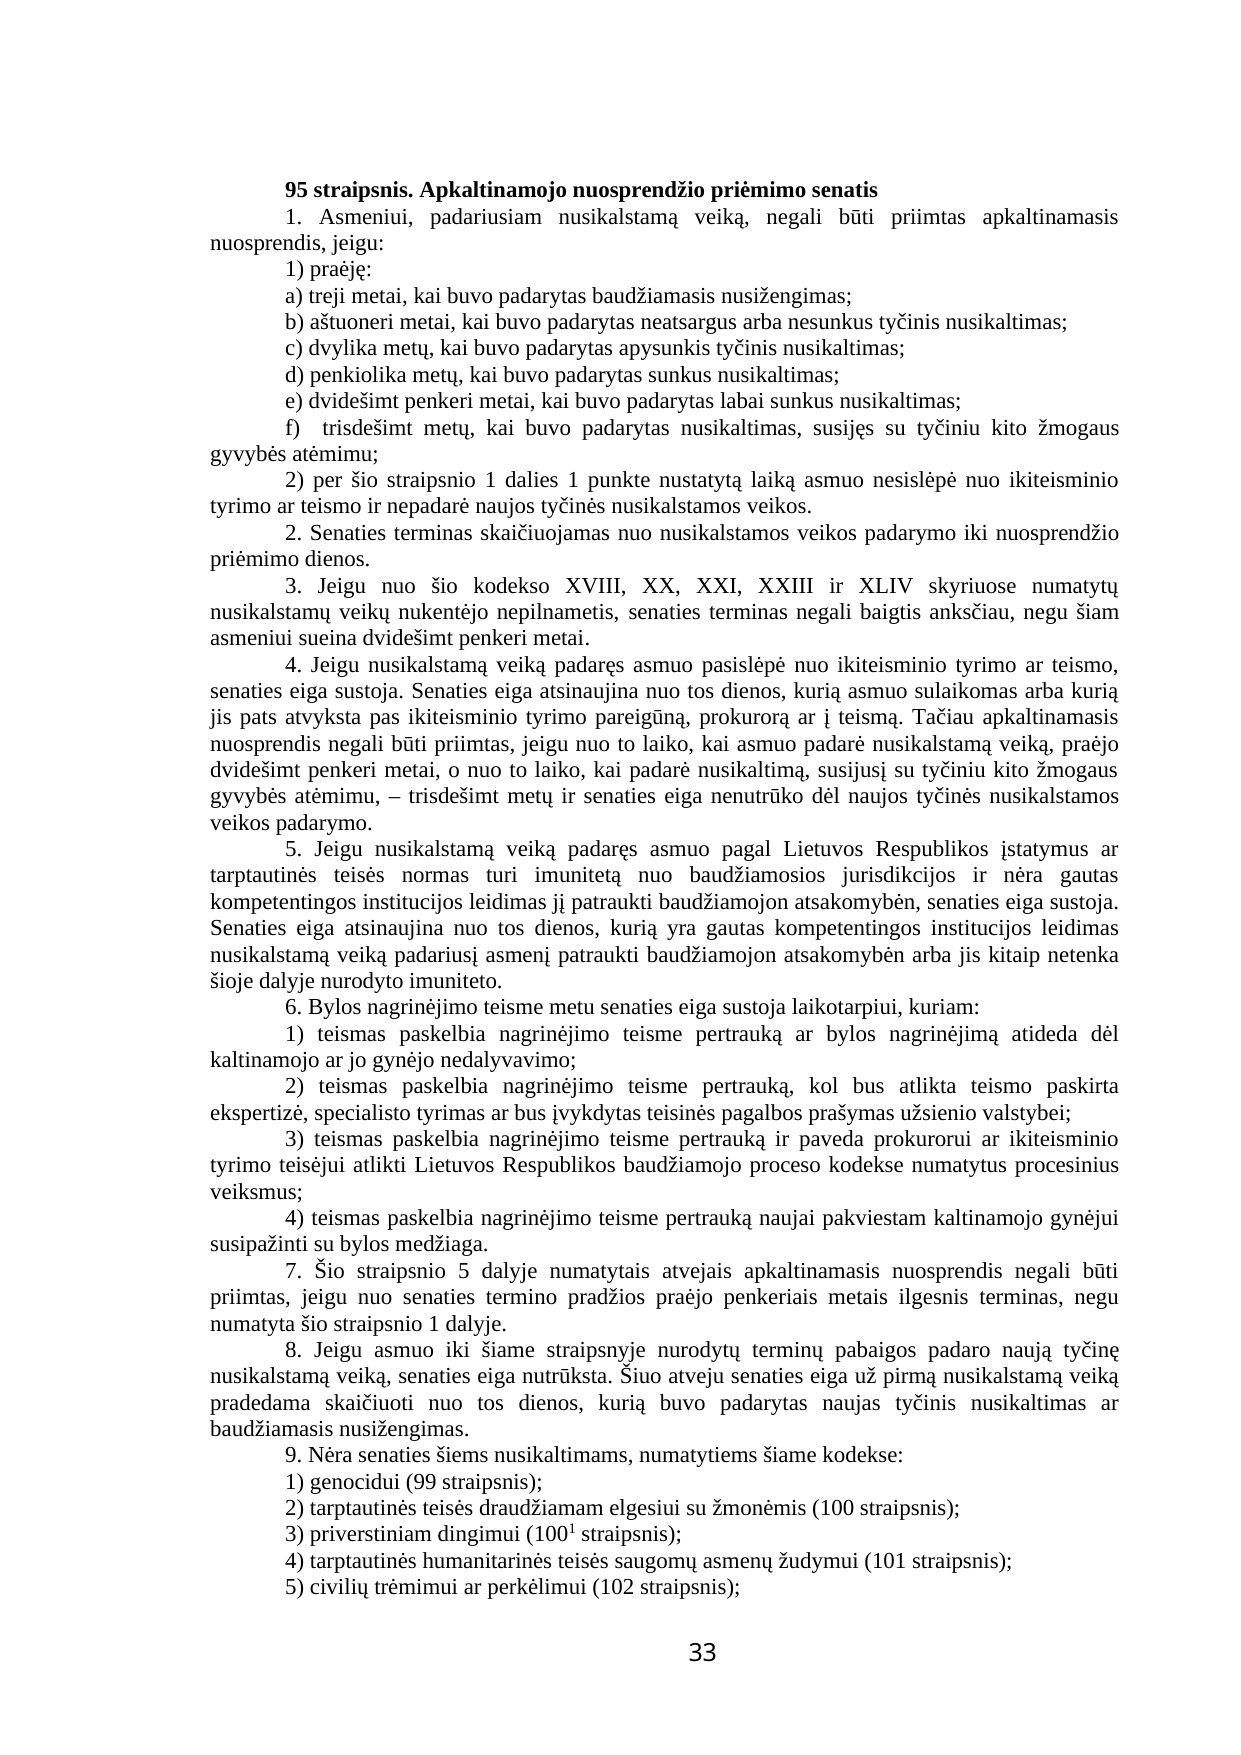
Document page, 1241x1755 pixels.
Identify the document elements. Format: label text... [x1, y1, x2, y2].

text 5. Jeigu nusikalstamą veiką padaręs asmuo pagal Lietuvos Respublikos įstatymus ar tarptautinės teisės normas turi imunitetą nuo baudžiamosios jurisdikcijos ir nėra gautas kompetentingos institucijos leidimas jį patraukti baudžiamojon atsakomybėn, senaties eiga sustoja. Senaties eiga atsinaujina nuo tos dienos, kurią yra gautas kompetentingos institucijos leidimas nusikalstamą veiką padariusį asmenį patraukti baudžiamojon atsakomybėn arba jis kitaip netenka šioje dalyje nurodyto imuniteto. [210, 835, 1120, 993]
text d) penkiolika metų, kai buvo padarytas sunkus nusikaltimas; [210, 361, 1120, 387]
text 2) teismas paskelbia nagrinėjimo teisme pertrauką, kol bus atlikta teismo paskirta ekspertizė, specialisto tyrimas ar bus įvykdytas teisinės pagalbos prašymas užsienio valstybei; [210, 1072, 1120, 1125]
text 4) tarptautinės humanitarinės teisės saugomų asmenų žudymui (101 straipsnis); [210, 1547, 1120, 1573]
text 3. Jeigu nuo šio kodekso XVIII, XX, XXI, XXIII ir XLIV skyriuose numatytų nusikalstamų veikų nukentėjo nepilnametis, senaties terminas negali baigtis anksčiau, negu šiam asmeniui sueina dvidešimt penkeri metai. [210, 572, 1120, 651]
text e) dvidešimt penkeri metai, kai buvo padarytas labai sunkus nusikaltimas; [210, 387, 1120, 413]
text 7. Šio straipsnio 5 dalyje numatytais atvejais apkaltinamasis nuosprendis negali būti priimtas, jeigu nuo senaties termino pradžios praėjo penkeriais metais ilgesnis terminas, negu numatyta šio straipsnio 1 dalyje. [210, 1257, 1120, 1336]
text 1. Asmeniui, padariusiam nusikalstamą veiką, negali būti priimtas apkaltinamasis nuosprendis, jeigu: [210, 203, 1120, 255]
text 8. Jeigu asmuo iki šiame straipsnyje nurodytų terminų pabaigos padaro naują tyčinę nusikalstamą veiką, senaties eiga nutrūksta. Šiuo atveju senaties eiga už pirmą nusikalstamą veiką pradedama skaičiuoti nuo tos dienos, kurią buvo padarytas naujas tyčinis nusikaltimas ar baudžiamasis nusižengimas. [210, 1336, 1120, 1441]
text 9. Nėra senaties šiems nusikaltimams, numatytiems šiame kodekse: [210, 1441, 1120, 1468]
text c) dvylika metų, kai buvo padarytas apysunkis tyčinis nusikaltimas; [210, 334, 1120, 361]
text 1) genocidui (99 straipsnis); [210, 1468, 1120, 1494]
text 2) tarptautinės teisės draudžiamam elgesiui su žmonėmis (100 straipsnis); [210, 1494, 1120, 1520]
text 1) praėję: [210, 255, 1120, 282]
text 4. Jeigu nusikalstamą veiką padaręs asmuo pasislėpė nuo ikiteisminio tyrimo ar teismo, senaties eiga sustoja. Senaties eiga atsinaujina nuo tos dienos, kurią asmuo sulaikomas arba kurią jis pats atvyksta pas ikiteisminio tyrimo pareigūną, prokurorą ar į teismą. Tačiau apkaltinamasis nuosprendis negali būti priimtas, jeigu nuo to laiko, kai asmuo padarė nusikalstamą veiką, praėjo dvidešimt penkeri metai, o nuo to laiko, kai padarė nusikaltimą, susijusį su tyčiniu kito žmogaus gyvybės atėmimu, – trisdešimt metų ir senaties eiga nenutrūko dėl naujos tyčinės nusikalstamos veikos padarymo. [210, 651, 1120, 835]
text 2) per šio straipsnio 1 dalies 1 punkte nustatytą laiką asmuo nesislėpė nuo ikiteisminio tyrimo ar teismo ir nepadarė naujos tyčinės nusikalstamos veikos. [210, 466, 1120, 519]
text 2. Senaties terminas skaičiuojamas nuo nusikalstamos veikos padarymo iki nuosprendžio priėmimo dienos. [210, 519, 1120, 572]
text 5) civilių trėmimui ar perkėlimui (102 straipsnis); [210, 1573, 1120, 1599]
text 4) teismas paskelbia nagrinėjimo teisme pertrauką naujai pakviestam kaltinamojo gynėjui susipažinti su bylos medžiaga. [210, 1204, 1120, 1257]
text a) treji metai, kai buvo padarytas baudžiamasis nusižengimas; [210, 282, 1120, 308]
text b) aštuoneri metai, kai buvo padarytas neatsargus arba nesunkus tyčinis nusikaltimas; [210, 308, 1120, 334]
text f) trisdešimt metų, kai buvo padarytas nusikaltimas, susijęs su tyčiniu kito žmogaus gyvybės atėmimu; [210, 413, 1120, 466]
text 95 straipsnis. Apkaltinamojo nuosprendžio priėmimo senatis [210, 176, 1120, 203]
text 6. Bylos nagrinėjimo teisme metu senaties eiga sustoja laikotarpiui, kuriam: [210, 993, 1120, 1020]
text 3) teismas paskelbia nagrinėjimo teisme pertrauką ir paveda prokurorui ar ikiteisminio tyrimo teisėjui atlikti Lietuvos Respublikos baudžiamojo proceso kodekse numatytus procesinius veiksmus; [210, 1125, 1120, 1204]
text 3) priverstiniam dingimui (1001 straipsnis); [210, 1520, 1120, 1547]
text 1) teismas paskelbia nagrinėjimo teisme pertrauką ar bylos nagrinėjimą atideda dėl kaltinamojo ar jo gynėjo nedalyvavimo; [210, 1020, 1120, 1072]
